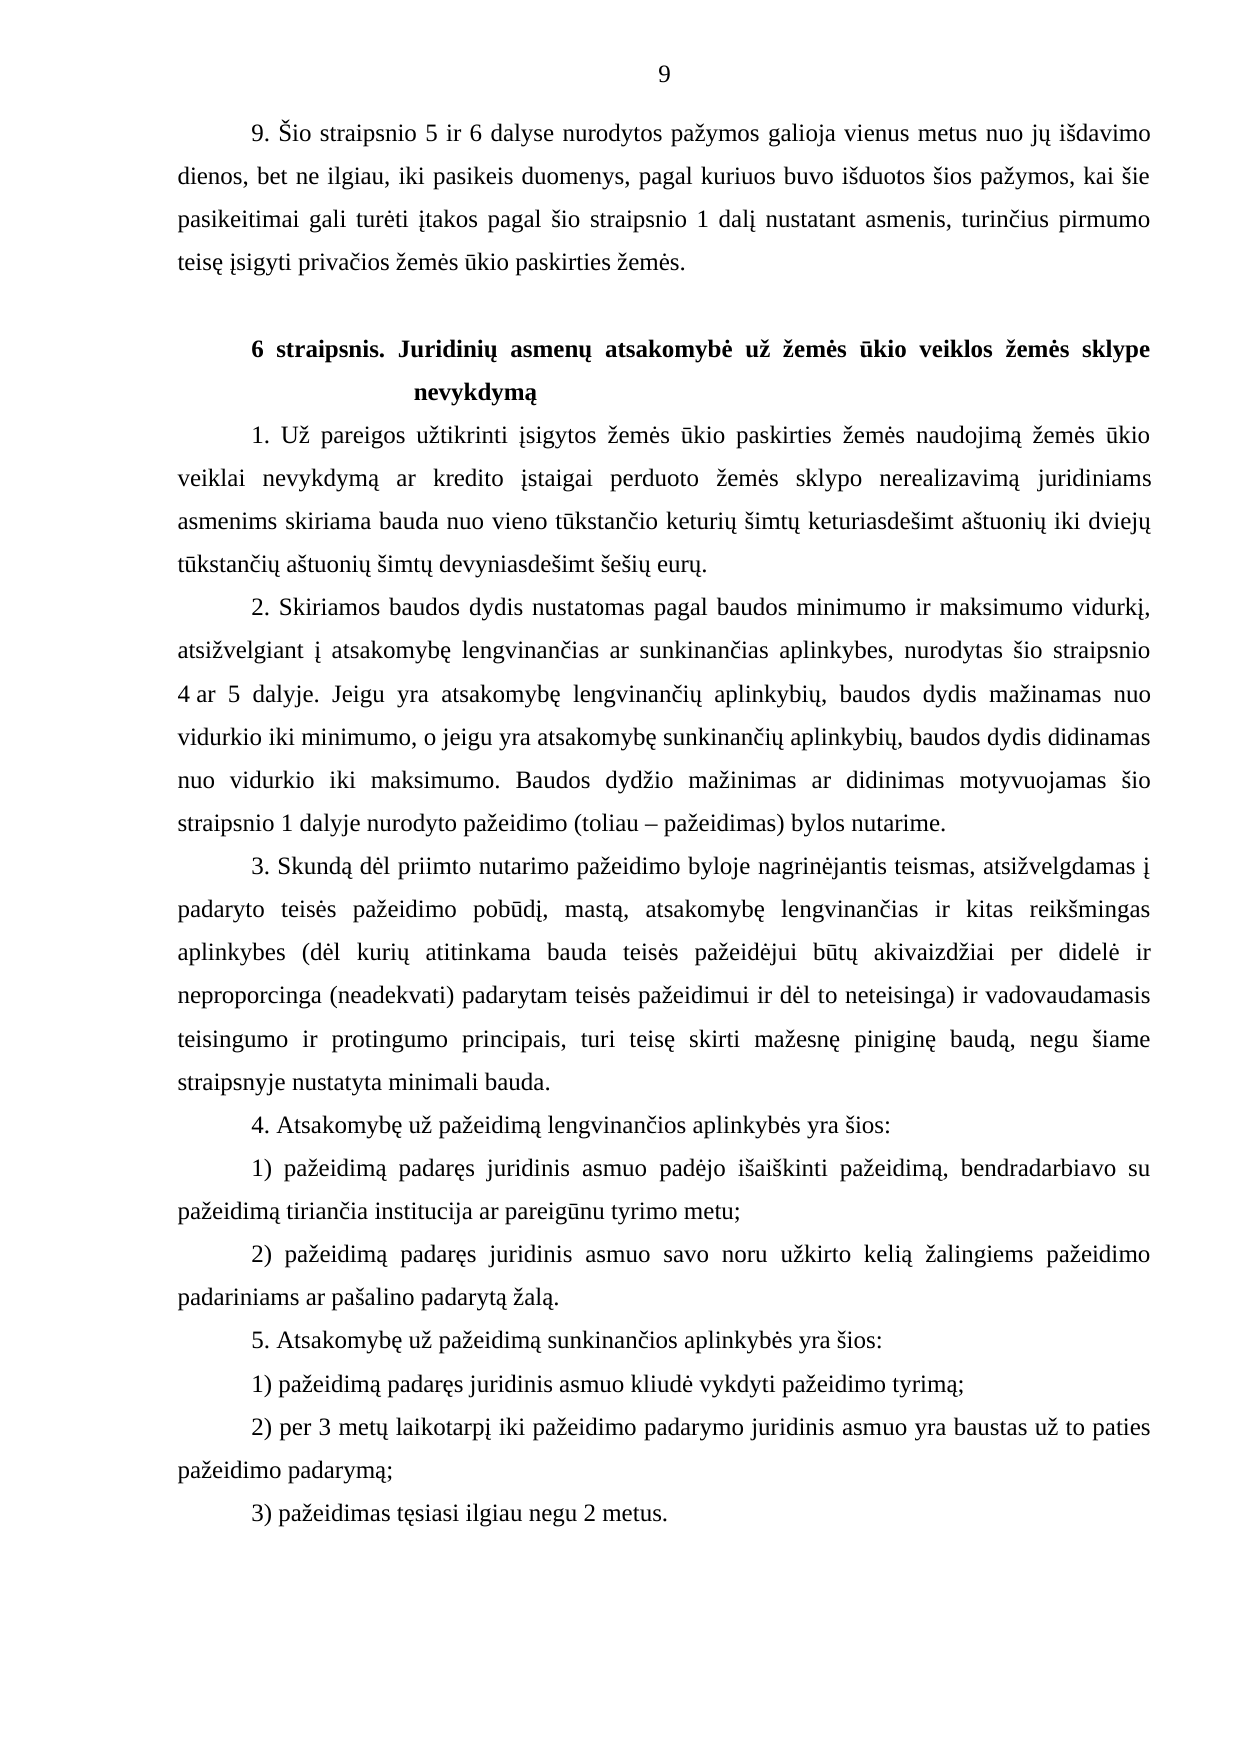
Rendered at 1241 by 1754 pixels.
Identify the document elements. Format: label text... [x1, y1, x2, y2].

text 1. Už pareigos užtikrinti įsigytos žemės ūkio paskirties žemės naudojimą žemės ūkio veiklai nevykdymą ar kredito įstaigai perduoto žemės sklypo nerealizavimą juridiniams asmenims skiriama bauda nuo vieno tūkstančio keturių šimtų keturiasdešimt aštuonių iki dviejų tūkstančių aštuonių šimtų devyniasdešimt šešių eurų. [177, 420, 1152, 578]
text 6 straipsnis. Juridinių asmenų atsakomybė už žemės ūkio veiklos žemės sklype nevykdymą [251, 334, 1152, 406]
text 2) pažeidimą padaręs juridinis asmuo savo noru užkirto kelią žalingiems pažeidimo padariniams ar pašalino padarytą žalą. [177, 1239, 1152, 1311]
text 2. Skiriamos baudos dydis nustatomas pagal baudos minimumo ir maksimumo vidurkį, atsižvelgiant į atsakomybę lengvinančias ar sunkinančias aplinkybes, nurodytas šio straipsnio 4 ar 5 dalyje. Jeigu yra atsakomybę lengvinančių aplinkybių, baudos dydis mažinamas nuo vidurkio iki minimumo, o jeigu yra atsakomybę sunkinančių aplinkybių, baudos dydis didinamas nuo vidurkio iki maksimumo. Baudos dydžio mažinimas ar didinimas motyvuojamas šio straipsnio 1 dalyje nurodyto pažeidimo (toliau – pažeidimas) bylos nutarime. [177, 592, 1152, 837]
text 1) pažeidimą padaręs juridinis asmuo padėjo išaiškinti pažeidimą, bendradarbiavo su pažeidimą tiriančia institucija ar pareigūnu tyrimo metu; [177, 1153, 1152, 1225]
text 9. Šio straipsnio 5 ir 6 dalyse nurodytos pažymos galioja vienus metus nuo jų išdavimo dienos, bet ne ilgiau, iki pasikeis duomenys, pagal kuriuos buvo išduotos šios pažymos, kai šie pasikeitimai gali turėti įtakos pagal šio straipsnio 1 dalį nustatant asmenis, turinčius pirmumo teisę įsigyti privačios žemės ūkio paskirties žemės. [177, 118, 1152, 276]
text 3) pažeidimas tęsiasi ilgiau negu 2 metus. [177, 1498, 1152, 1527]
text 1) pažeidimą padaręs juridinis asmuo kliudė vykdyti pažeidimo tyrimą; [177, 1369, 1152, 1397]
text 5. Atsakomybę už pažeidimą sunkinančios aplinkybės yra šios: [177, 1326, 1152, 1354]
text 2) per 3 metų laikotarpį iki pažeidimo padarymo juridinis asmuo yra baustas už to paties pažeidimo padarymą; [177, 1412, 1152, 1484]
text 3. Skundą dėl priimto nutarimo pažeidimo byloje nagrinėjantis teismas, atsižvelgdamas į padaryto teisės pažeidimo pobūdį, mastą, atsakomybę lengvinančias ir kitas reikšmingas aplinkybes (dėl kurių atitinkama bauda teisės pažeidėjui būtų akivaizdžiai per didelė ir neproporcinga (neadekvati) padarytam teisės pažeidimui ir dėl to neteisinga) ir vadovaudamasis teisingumo ir protingumo principais, turi teisę skirti mažesnę piniginę baudą, negu šiame straipsnyje nustatyta minimali bauda. [177, 851, 1152, 1096]
text 4. Atsakomybę už pažeidimą lengvinančios aplinkybės yra šios: [177, 1110, 1152, 1139]
